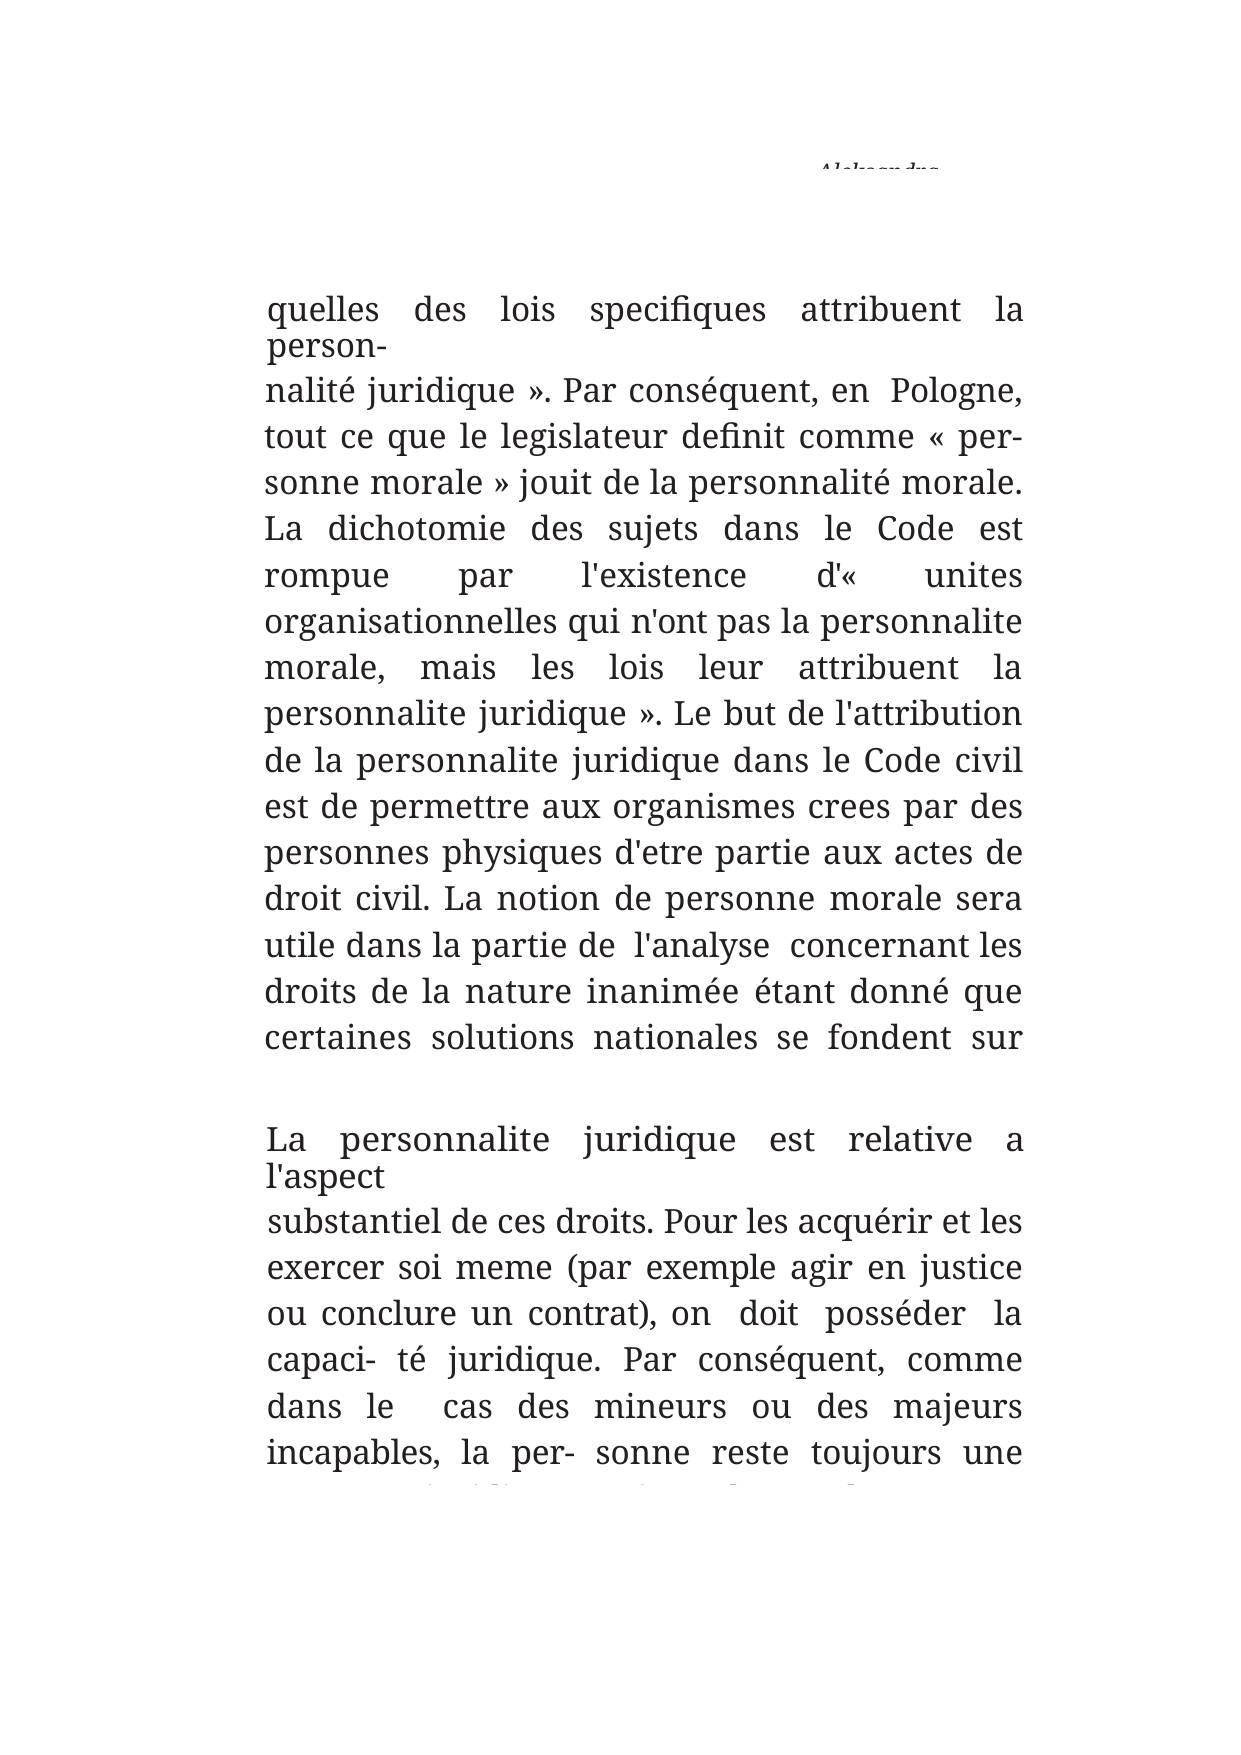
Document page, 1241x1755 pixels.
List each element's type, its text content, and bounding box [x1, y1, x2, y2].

text La personnalite juridique est relative a l'aspect [266, 1122, 1025, 1196]
text quelles des lois specifiques attribuent la person- [267, 291, 1025, 365]
text Aleksandra Kochman [817, 160, 1017, 187]
text substantiel de ces droits. Pour les acquérir et les exercer soi meme (par exemple agir en justice ou conclure un contrat), on doit posséder la capaci- té juridique. Par conséquent, comme dans le cas des mineurs ou des majeurs incapables, la per- sonne reste toujours une personne juridique, mais quelqu'un d'autre, par exemple le tuteur, peut [266, 1197, 1023, 1484]
text nalité juridique ». Par conséquent, en Pologne, tout ce que le legislateur definit comme « per- sonne morale » jouit de la personnalité morale. La dichotomie des sujets dans le Code est rompue par l'existence d'« unites organisationnelles qui n'ont pas la personnalite morale, mais les lois leur attribuent la personnalite juridique ». Le but de l'attribution de la personnalite juridique dans le Code civil est de permettre aux organismes crees par des personnes physiques d'etre partie aux actes de droit civil. La notion de personne morale sera utile dans la partie de l'analyse concernant les droits de la nature inanimée étant donné que certaines solutions nationales se fondent sur cette qualite en attribuant la personnalite juridique aux ecosystemes. [264, 366, 1023, 1069]
text 0 [266, 160, 290, 169]
